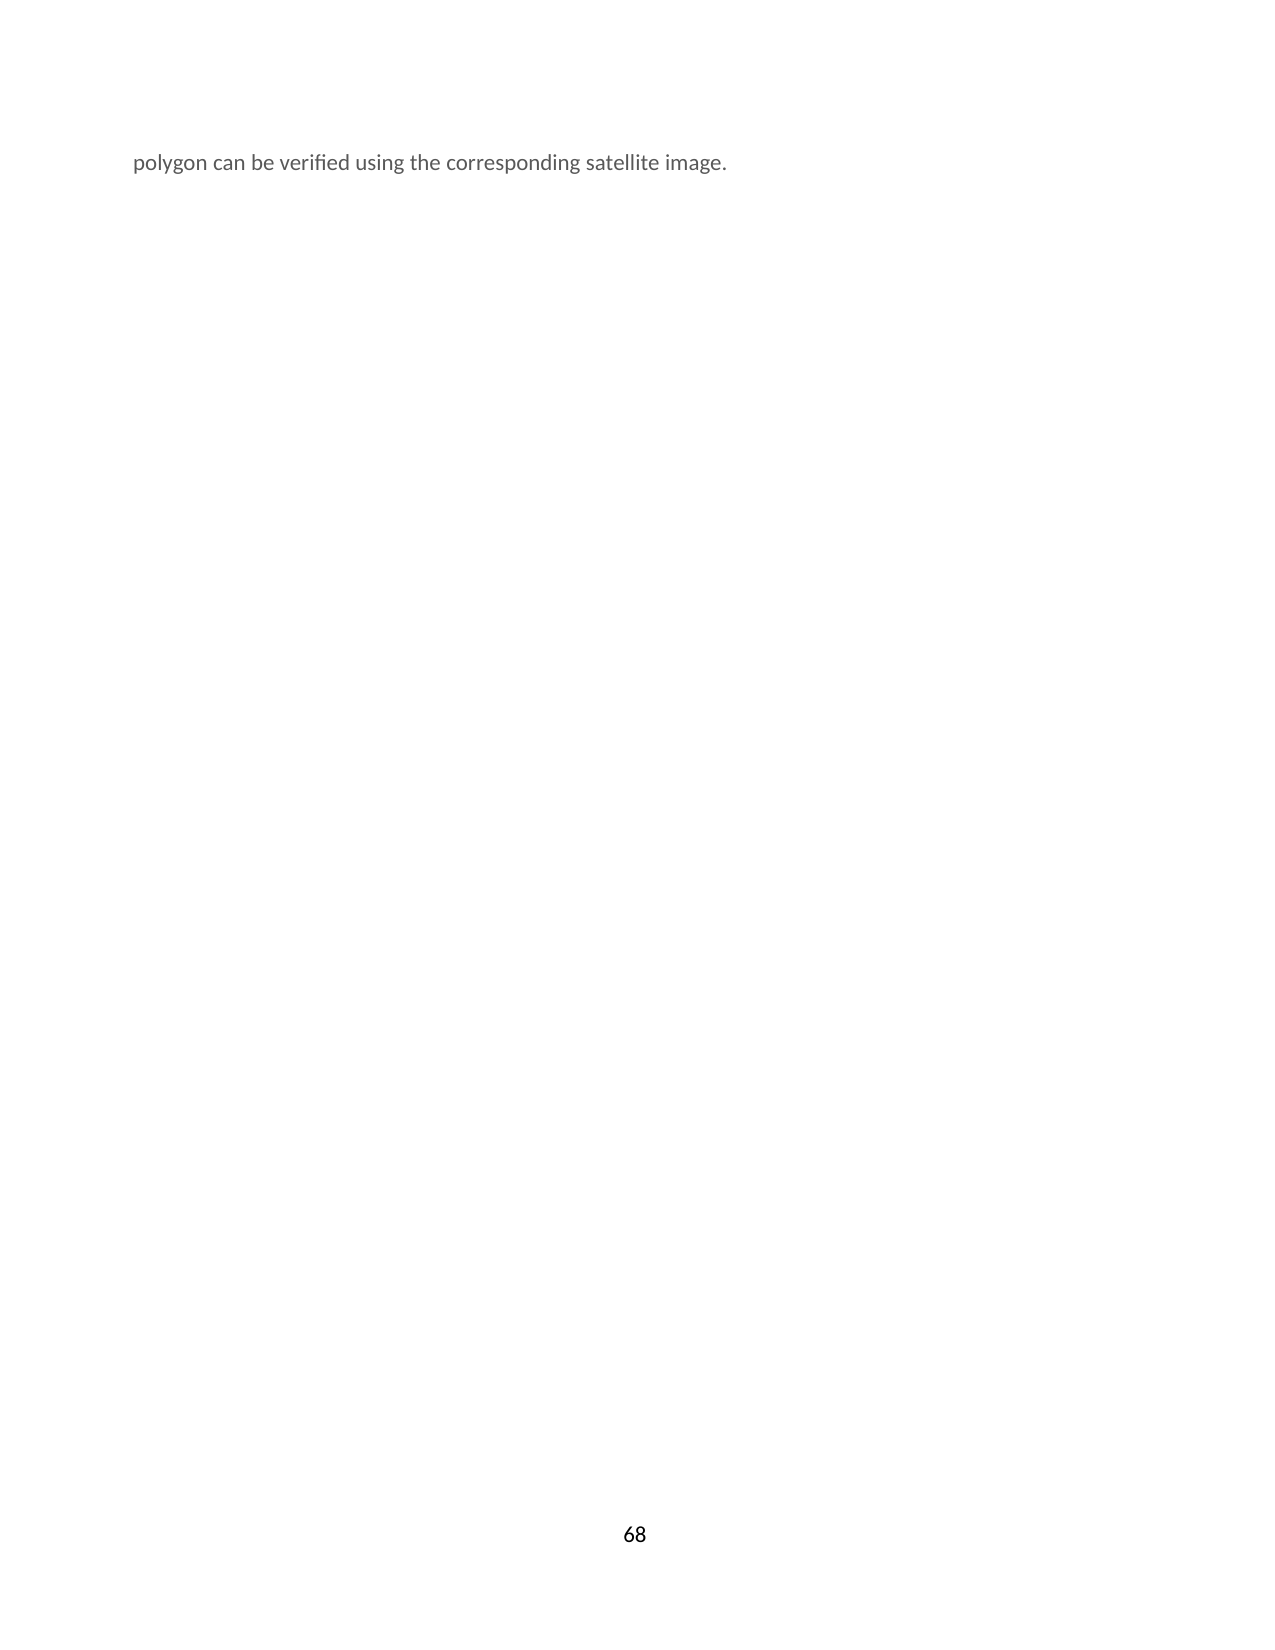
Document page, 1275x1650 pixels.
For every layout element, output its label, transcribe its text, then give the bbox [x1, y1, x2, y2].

text polygon can be verified using the corresponding satellite image. [133, 148, 1138, 176]
